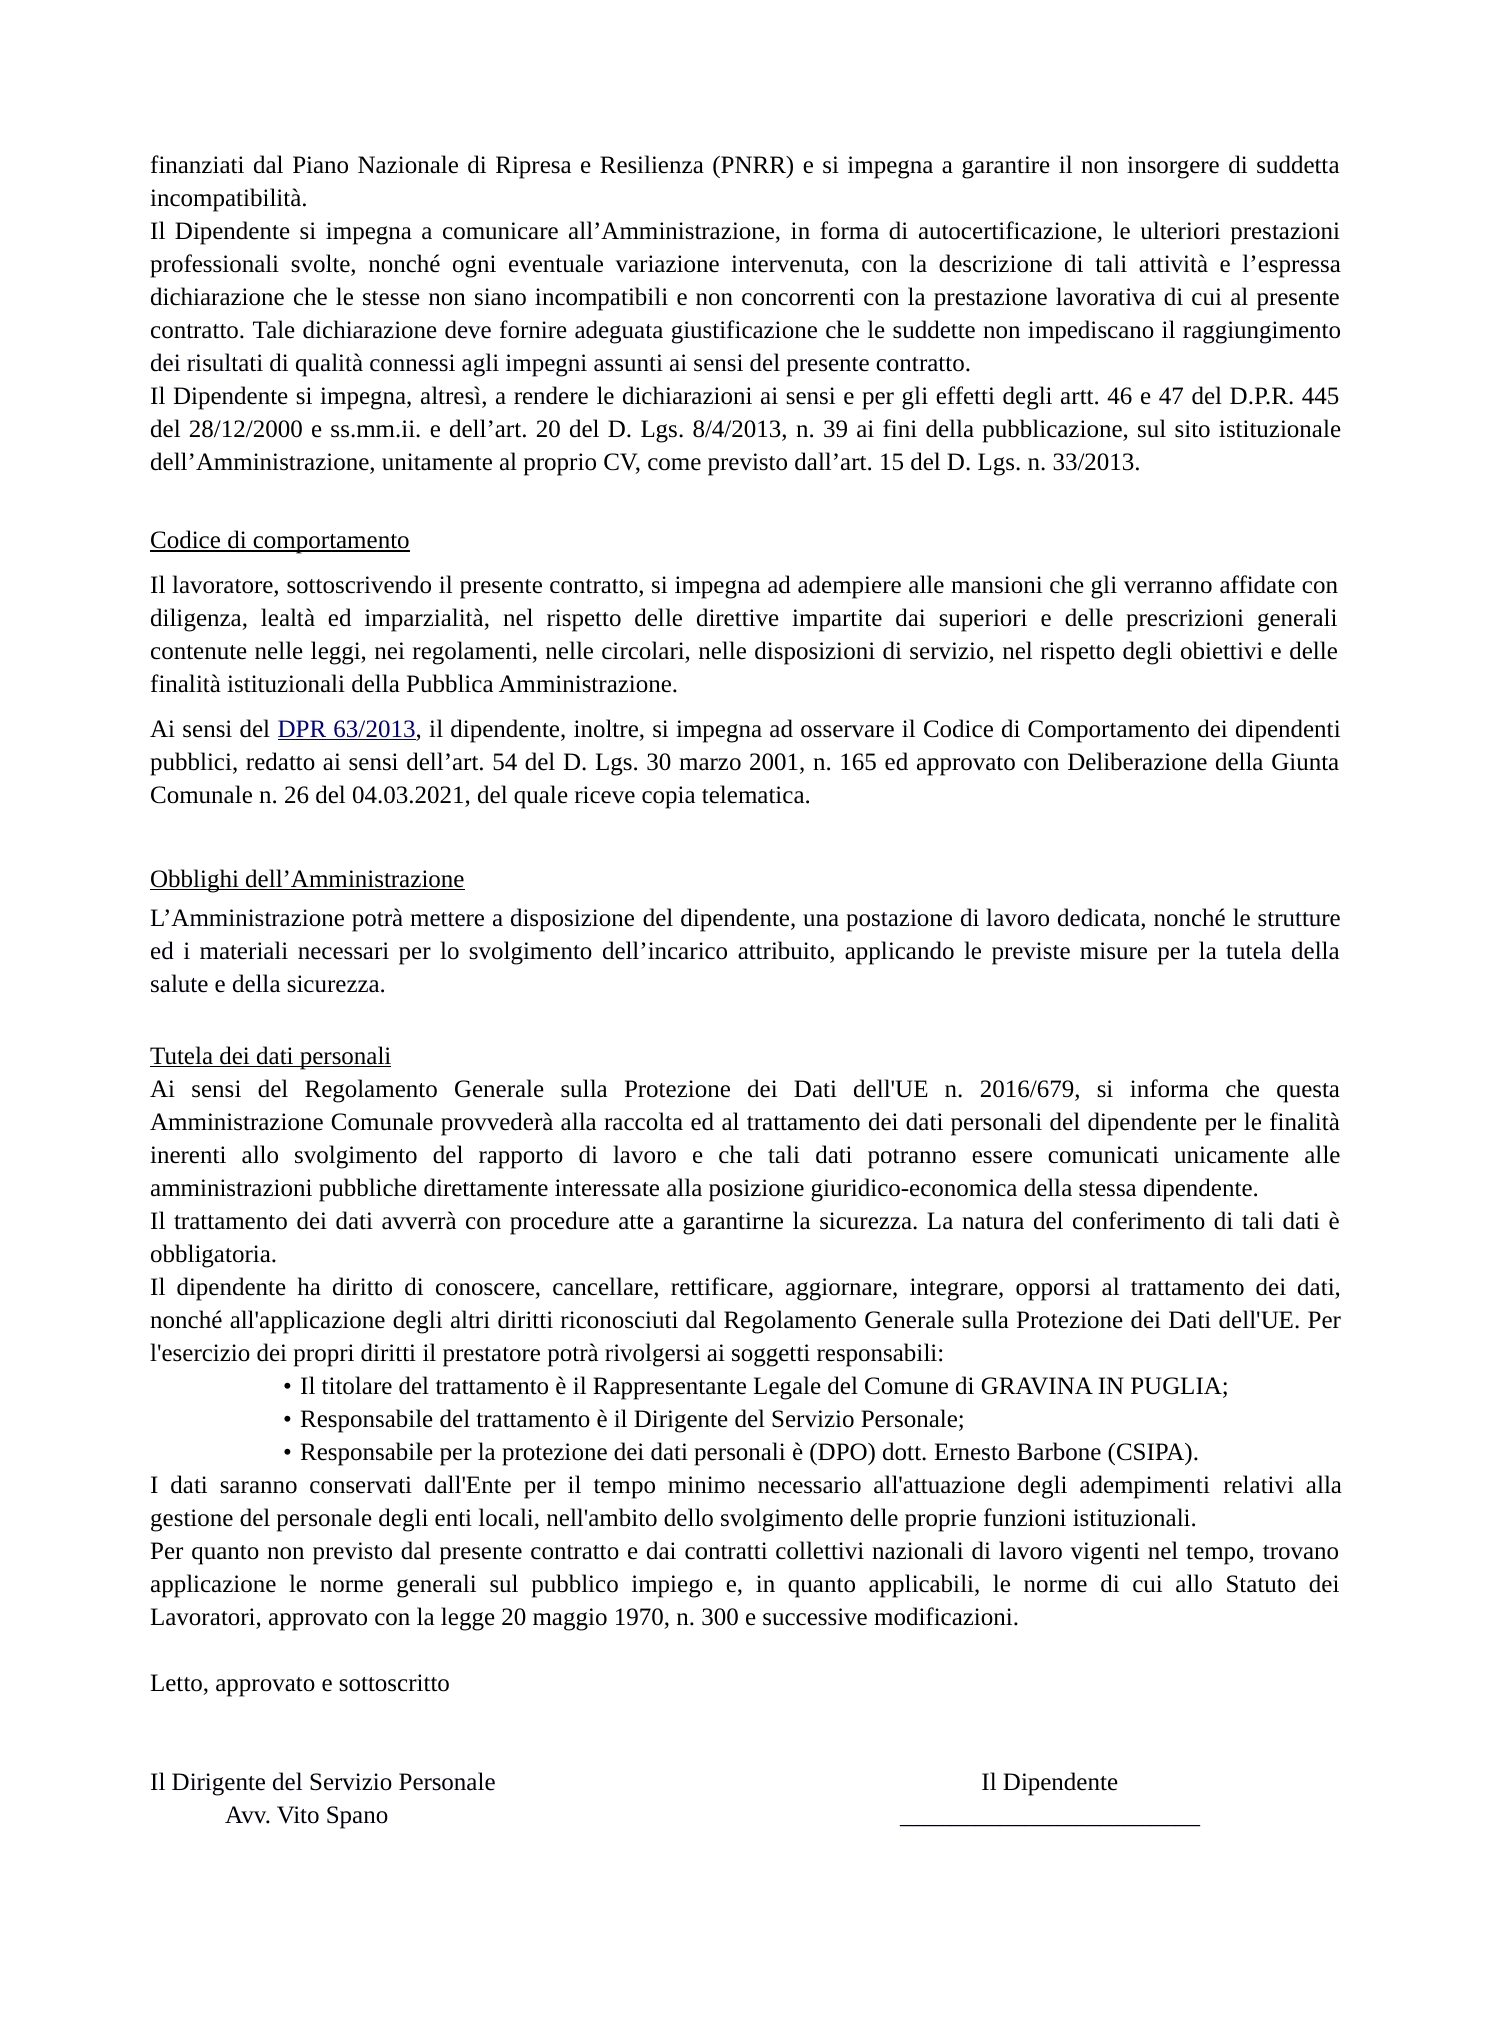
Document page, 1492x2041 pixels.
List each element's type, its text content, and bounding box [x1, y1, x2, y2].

list Responsabile per la protezione dei dati personali è (DPO) dott. Ernesto Barbone (CSIPA). [283, 1437, 1342, 1466]
text Codice di comportamento [150, 525, 1346, 554]
text Per quanto non previsto dal presente contratto e dai contratti collettivi nazionali di lavoro vigenti nel tempo, trovano applicazione le norme generali sul pubblico impiego e, in quanto applicabili, le norme di cui allo Statuto dei Lavoratori, approvato con la legge 20 maggio 1970, n. 300 e successive modificazioni. [150, 1536, 1342, 1631]
text Avv. Vito Spano ________________________ [150, 1800, 1342, 1829]
text finanziati dal Piano Nazionale di Ripresa e Resilienza (PNRR) e si impegna a garantire il non insorgere di suddetta incompatibilità. [150, 150, 1342, 212]
text Obblighi dell’Amministrazione [150, 864, 1331, 893]
text Il Dipendente si impegna a comunicare all’Amministrazione, in forma di autocertificazione, le ulteriori prestazioni professionali svolte, nonché ogni eventuale variazione intervenuta, con la descrizione di tali attività e l’espressa dichiarazione che le stesse non siano incompatibili e non concorrenti con la prestazione lavorativa di cui al presente contratto. Tale dichiarazione deve fornire adeguata giustificazione che le suddette non impediscano il raggiungimento dei risultati di qualità connessi agli impegni assunti ai sensi del presente contratto. [150, 216, 1342, 377]
text Ai sensi del DPR 63/2013, il dipendente, inoltre, si impegna ad osservare il Codice di Comportamento dei dipendenti pubblici, redatto ai sensi dell’art. 54 del D. Lgs. 30 marzo 2001, n. 165 ed approvato con Deliberazione della Giunta Comunale n. 26 del 04.03.2021, del quale riceve copia telematica. [150, 714, 1342, 809]
text Letto, approvato e sottoscritto [150, 1668, 1342, 1697]
text Il Dirigente del Servizio Personale Il Dipendente [150, 1767, 1342, 1796]
list Il titolare del trattamento è il Rappresentante Legale del Comune di GRAVINA IN PUGLIA; [283, 1371, 1342, 1400]
text Il trattamento dei dati avverrà con procedure atte a garantirne la sicurezza. La natura del conferimento di tali dati è obbligatoria. [150, 1206, 1342, 1268]
text Tutela dei dati personali [150, 1041, 1342, 1069]
text Il dipendente ha diritto di conoscere, cancellare, rettificare, aggiornare, integrare, opporsi al trattamento dei dati, nonché all'applicazione degli altri diritti riconosciuti dal Regolamento Generale sulla Protezione dei Dati dell'UE. Per l'esercizio dei propri diritti il prestatore potrà rivolgersi ai soggetti responsabili: [150, 1272, 1342, 1367]
text I dati saranno conservati dall'Ente per il tempo minimo necessario all'attuazione degli adempimenti relativi alla gestione del personale degli enti locali, nell'ambito dello svolgimento delle proprie funzioni istituzionali. [150, 1470, 1342, 1532]
text Ai sensi del Regolamento Generale sulla Protezione dei Dati dell'UE n. 2016/679, si informa che questa Amministrazione Comunale provvederà alla raccolta ed al trattamento dei dati personali del dipendente per le finalità inerenti allo svolgimento del rapporto di lavoro e che tali dati potranno essere comunicati unicamente alle amministrazioni pubbliche direttamente interessate alla posizione giuridico-economica della stessa dipendente. [150, 1074, 1342, 1202]
text Il Dipendente si impegna, altresì, a rendere le dichiarazioni ai sensi e per gli effetti degli artt. 46 e 47 del D.P.R. 445 del 28/12/2000 e ss.mm.ii. e dell’art. 20 del D. Lgs. 8/4/2013, n. 39 ai fini della pubblicazione, sul sito istituzionale dell’Amministrazione, unitamente al proprio CV, come previsto dall’art. 15 del D. Lgs. n. 33/2013. [150, 381, 1342, 476]
text Il lavoratore, sottoscrivendo il presente contratto, si impegna ad adempiere alle mansioni che gli verranno affidate con diligenza, lealtà ed imparzialità, nel rispetto delle direttive impartite dai superiori e delle prescrizioni generali contenute nelle leggi, nei regolamenti, nelle circolari, nelle disposizioni di servizio, nel rispetto degli obiettivi e delle finalità istituzionali della Pubblica Amministrazione. [150, 570, 1339, 698]
text L’Amministrazione potrà mettere a disposizione del dipendente, una postazione di lavoro dedicata, nonché le strutture ed i materiali necessari per lo svolgimento dell’incarico attribuito, applicando le previste misure per la tutela della salute e della sicurezza. [150, 903, 1342, 998]
list Responsabile del trattamento è il Dirigente del Servizio Personale; [283, 1404, 1342, 1433]
